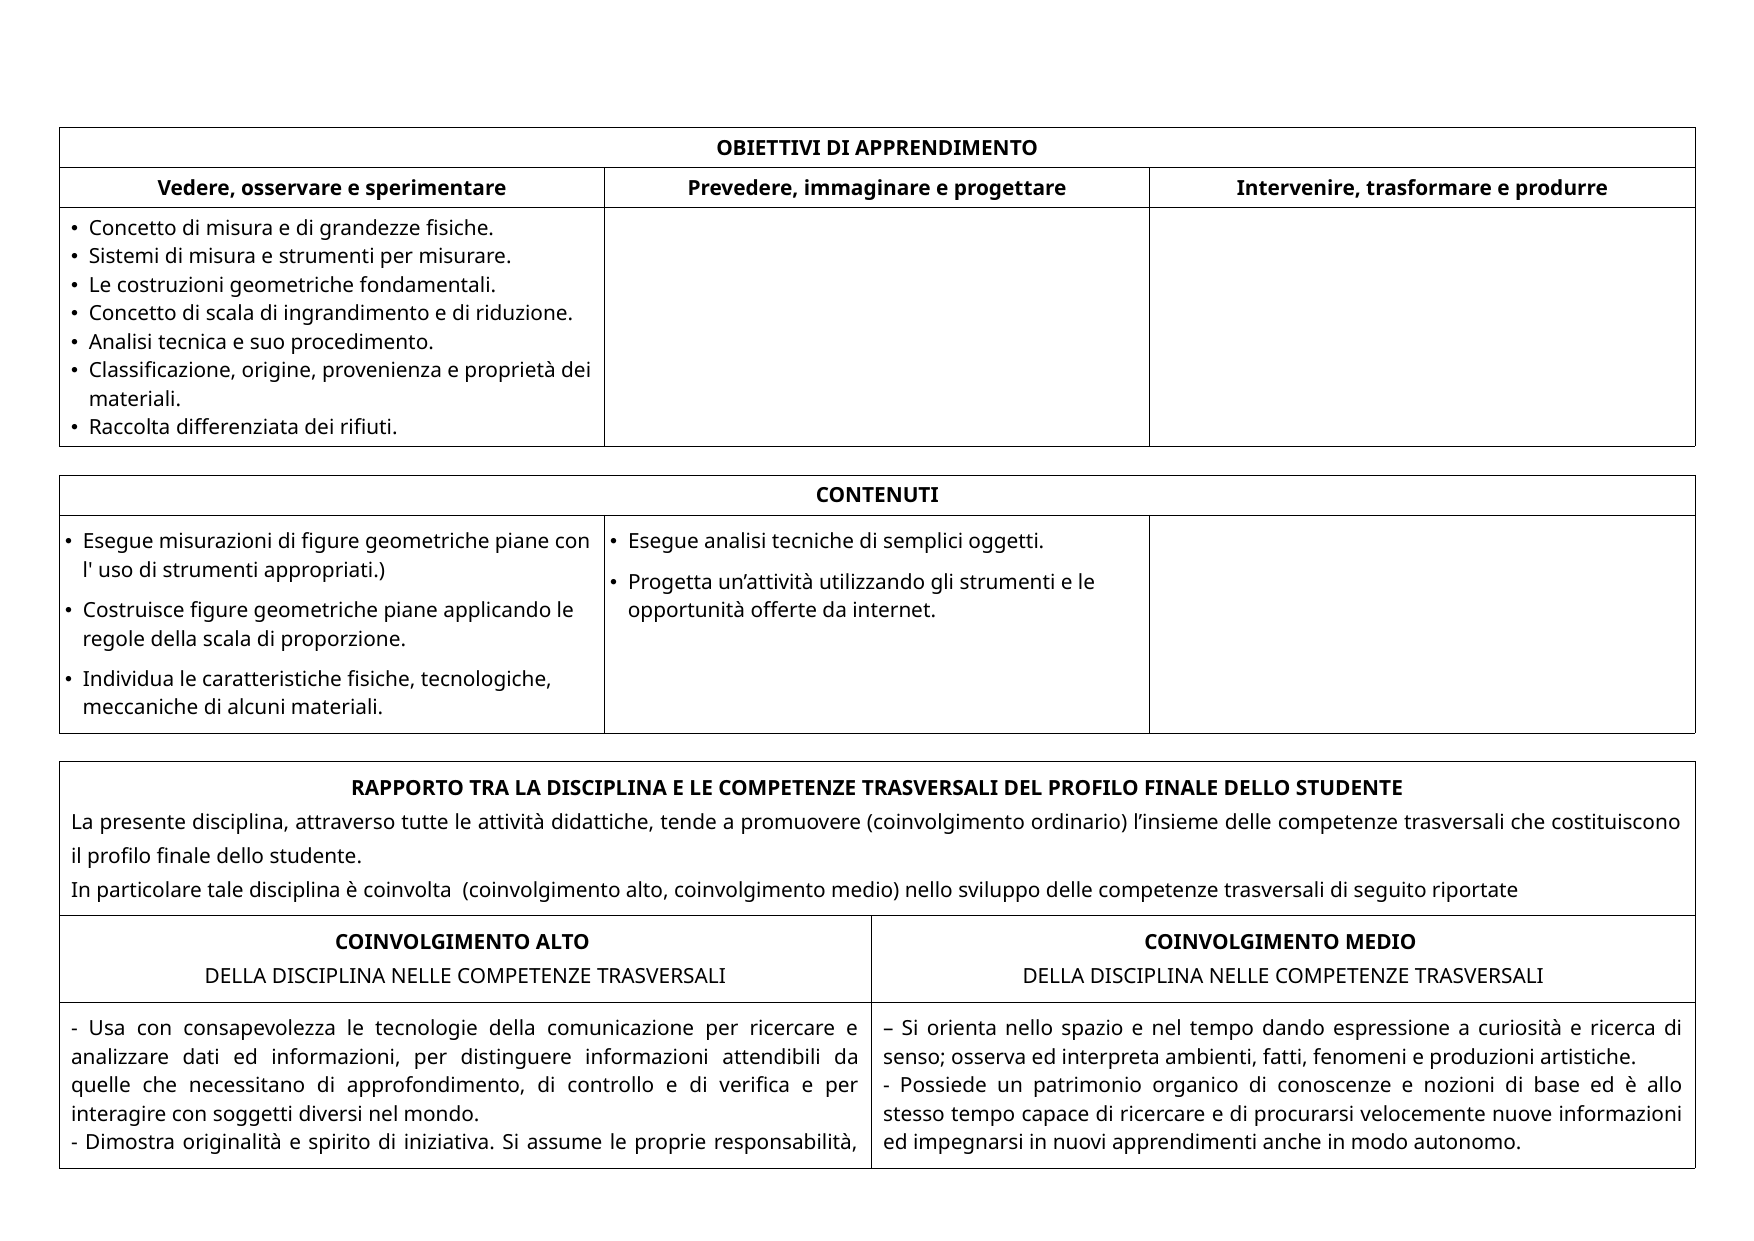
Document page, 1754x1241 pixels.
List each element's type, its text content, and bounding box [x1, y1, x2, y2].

table_cell COINVOLGIMENTO MEDIO DELLA DISCIPLINA NELLE COMPETENZE TRASVERSALI [872, 916, 1695, 1002]
table_header RAPPORTO TRA LA DISCIPLINA E LE COMPETENZE TRASVERSALI DEL PROFILO FINALE DELLO STUDENTE La presente disciplina, attraverso tutte le attività didattiche, tende a promuovere (coinvolgimento ordinario) l’insieme delle competenze trasversali che costituiscono il profilo finale dello studente. In particolare tale disciplina è coinvolta (coinvolgimento alto, coinvolgimento medio) nello sviluppo delle competenze trasversali di seguito riportate [60, 762, 1695, 915]
table_header OBIETTIVI DI APPRENDIMENTO [60, 128, 1695, 167]
table_header CONTENUTI [60, 476, 1695, 515]
table_cell Prevedere, immaginare e progettare [605, 168, 1149, 207]
table_cell – Si orienta nello spazio e nel tempo dando espressione a curiosità e ricerca di senso; osserva ed interpreta ambienti, fatti, fenomeni e produzioni artistiche. - Possiede un patrimonio organico di conoscenze e nozioni di base ed è allo stesso tempo capace di ricercare e di procurarsi velocemente nuove informazioni ed impegnarsi in nuovi apprendimenti anche in modo autonomo. [872, 1003, 1695, 1167]
table_cell COINVOLGIMENTO ALTO DELLA DISCIPLINA NELLE COMPETENZE TRASVERSALI [60, 916, 871, 1002]
table_cell Vedere, osservare e sperimentare [60, 168, 604, 207]
table_cell Concetto di misura e di grandezze fisiche. Sistemi di misura e strumenti per misurare. Le costruzioni geometriche fondamentali. Concetto di scala di ingrandimento e di riduzione. Analisi tecnica e suo procedimento. Classificazione, origine, provenienza e proprietà dei materiali. Raccolta differenziata dei rifiuti. [60, 208, 604, 446]
table_cell [605, 208, 1149, 446]
table_cell [1150, 516, 1695, 733]
table_cell - Usa con consapevolezza le tecnologie della comunicazione per ricercare e analizzare dati ed informazioni, per distinguere informazioni attendibili da quelle che necessitano di approfondimento, di controllo e di verifica e per interagire con soggetti diversi nel mondo. - Dimostra originalità e spirito di iniziativa. Si assume le proprie responsabilità, [60, 1003, 871, 1167]
table_cell Intervenire, trasformare e produrre [1150, 168, 1695, 207]
table_cell [1150, 208, 1695, 446]
table_cell Esegue misurazioni di figure geometriche piane con l' uso di strumenti appropriati.) Costruisce figure geometriche piane applicando le regole della scala di proporzione. Individua le caratteristiche fisiche, tecnologiche, meccaniche di alcuni materiali. [60, 516, 604, 733]
table_cell Esegue analisi tecniche di semplici oggetti. Progetta un’attività utilizzando gli strumenti e le opportunità offerte da internet. [605, 516, 1149, 733]
